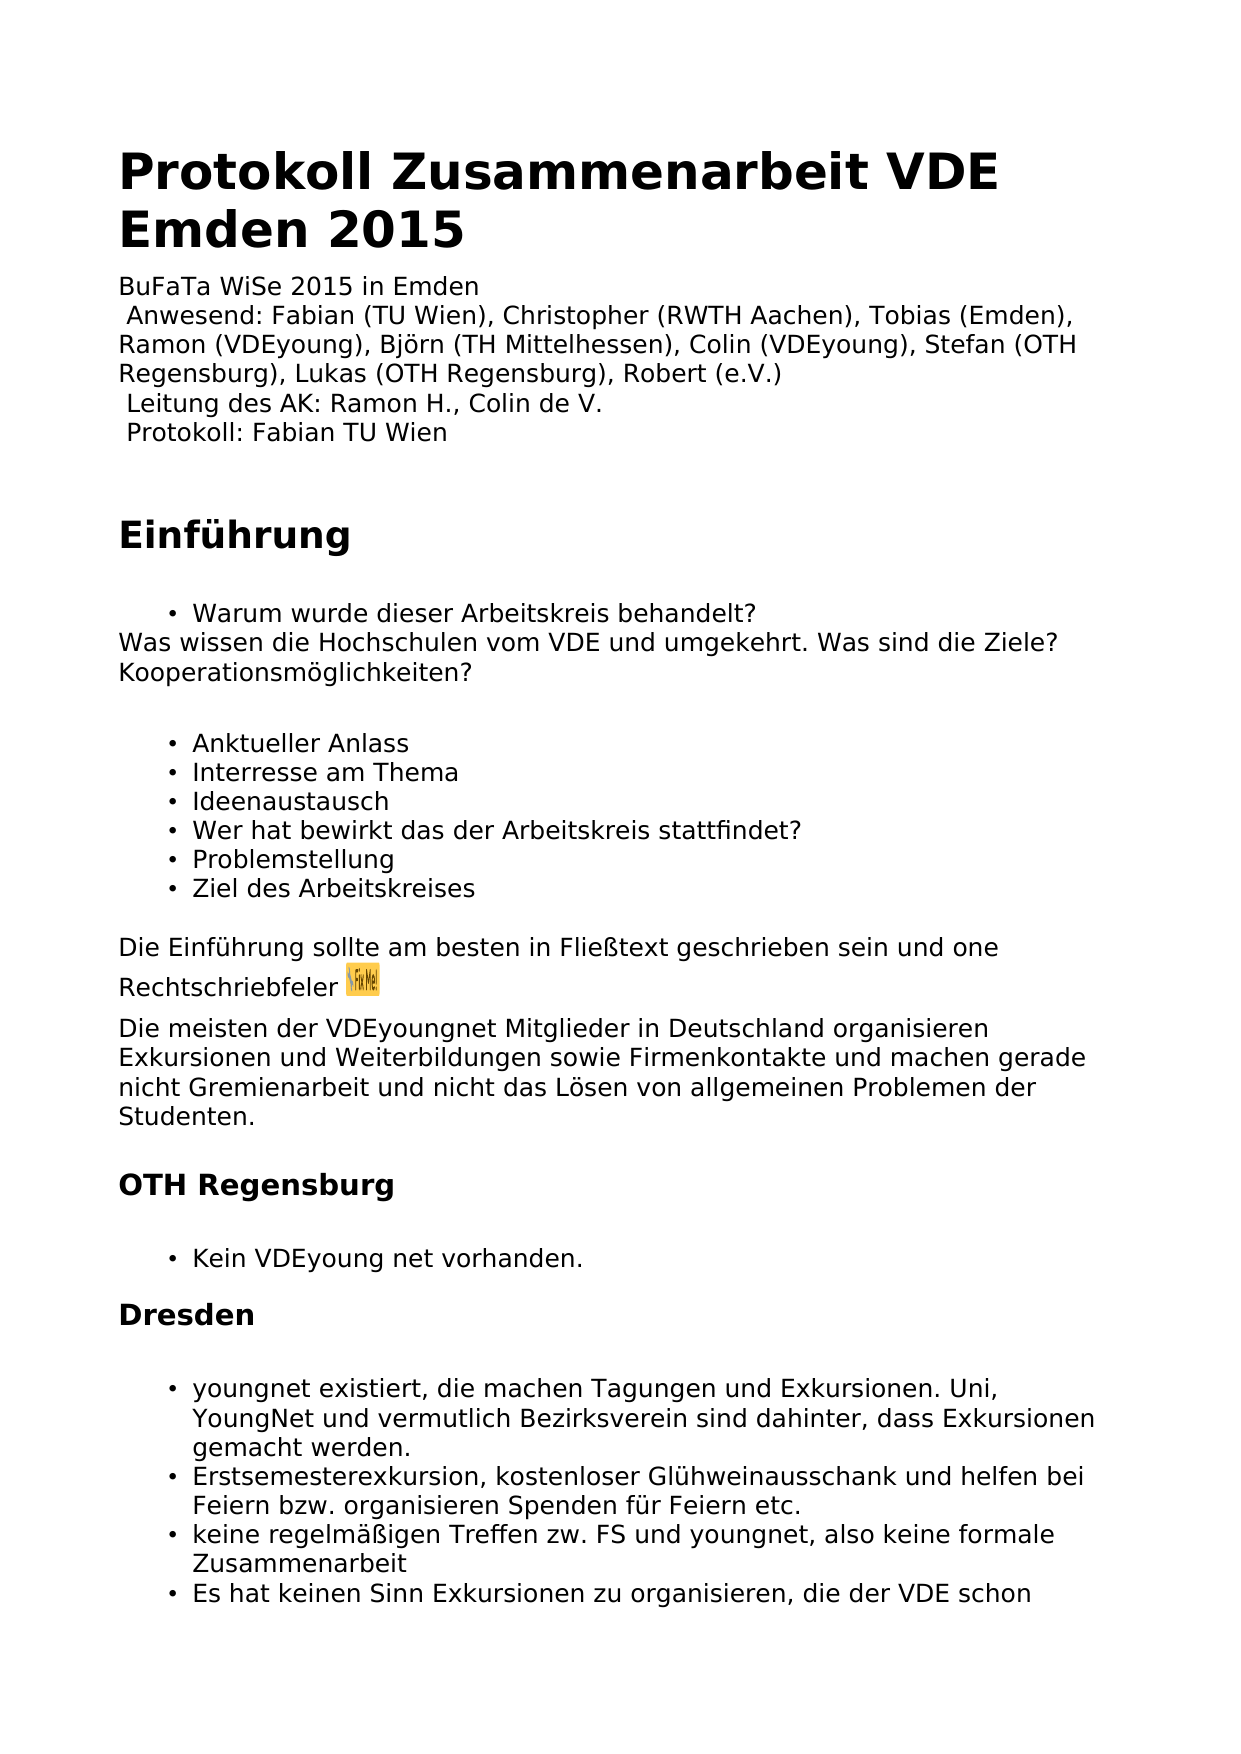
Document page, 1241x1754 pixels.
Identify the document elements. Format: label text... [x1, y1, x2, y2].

list Ideenaustausch [177, 787, 1122, 816]
subtitle Protokoll Zusammenarbeit VDE Emden 2015 [118, 143, 1122, 259]
list Kein VDEyoung net vorhanden. [177, 1244, 1122, 1274]
list Erstsemesterexkursion, kostenloser Glühweinausschank und helfen bei Feiern bzw. organisieren Spenden für Feiern etc. [177, 1462, 1122, 1520]
list Anktueller Anlass [177, 729, 1122, 758]
list Es hat keinen Sinn Exkursionen zu organisieren, die der VDE schon [177, 1579, 1122, 1608]
text Was wissen die Hochschulen vom VDE und umgekehrt. Was sind die Ziele? Kooperationsmöglichkeiten? [118, 628, 1122, 687]
text BuFaTa WiSe 2015 in Emden Anwesend: Fabian (TU Wien), Christopher (RWTH Aachen), Tobias (Emden), Ramon (VDEyoung), Björn (TH Mittelhessen), Colin (VDEyoung), Stefan (OTH Regensburg), Lukas (OTH Regensburg), Robert (e.V.) Leitung des AK: Ramon H., Colin de V. Protokoll: Fabian TU Wien [118, 272, 1122, 476]
list keine regelmäßigen Treffen zw. FS und youngnet, also keine formale Zusammenarbeit [177, 1520, 1122, 1579]
subtitle OTH Regensburg [118, 1168, 1122, 1202]
subtitle Einführung [118, 514, 1122, 557]
list Warum wurde dieser Arbeitskreis behandelt? [177, 599, 1122, 628]
text Die meisten der VDEyoungnet Mitglieder in Deutschland organisieren Exkursionen und Weiterbildungen sowie Firmenkontakte und machen gerade nicht Gremienarbeit und nicht das Lösen von allgemeinen Problemen der Studenten. [118, 1014, 1122, 1131]
list Ziel des Arbeitskreises [177, 875, 1122, 904]
list Interresse am Thema [177, 758, 1122, 787]
list Wer hat bewirkt das der Arbeitskreis stattfindet? [177, 816, 1122, 846]
list Problemstellung [177, 846, 1122, 875]
text Die Einführung sollte am besten in Fließtext geschrieben sein und one Rechtschriebfeler [118, 933, 1122, 1002]
subtitle Dresden [118, 1299, 1122, 1333]
list youngnet existiert, die machen Tagungen und Exkursionen. Uni, YoungNet und vermutlich Bezirksverein sind dahinter, dass Exkursionen gemacht werden. [177, 1374, 1122, 1462]
